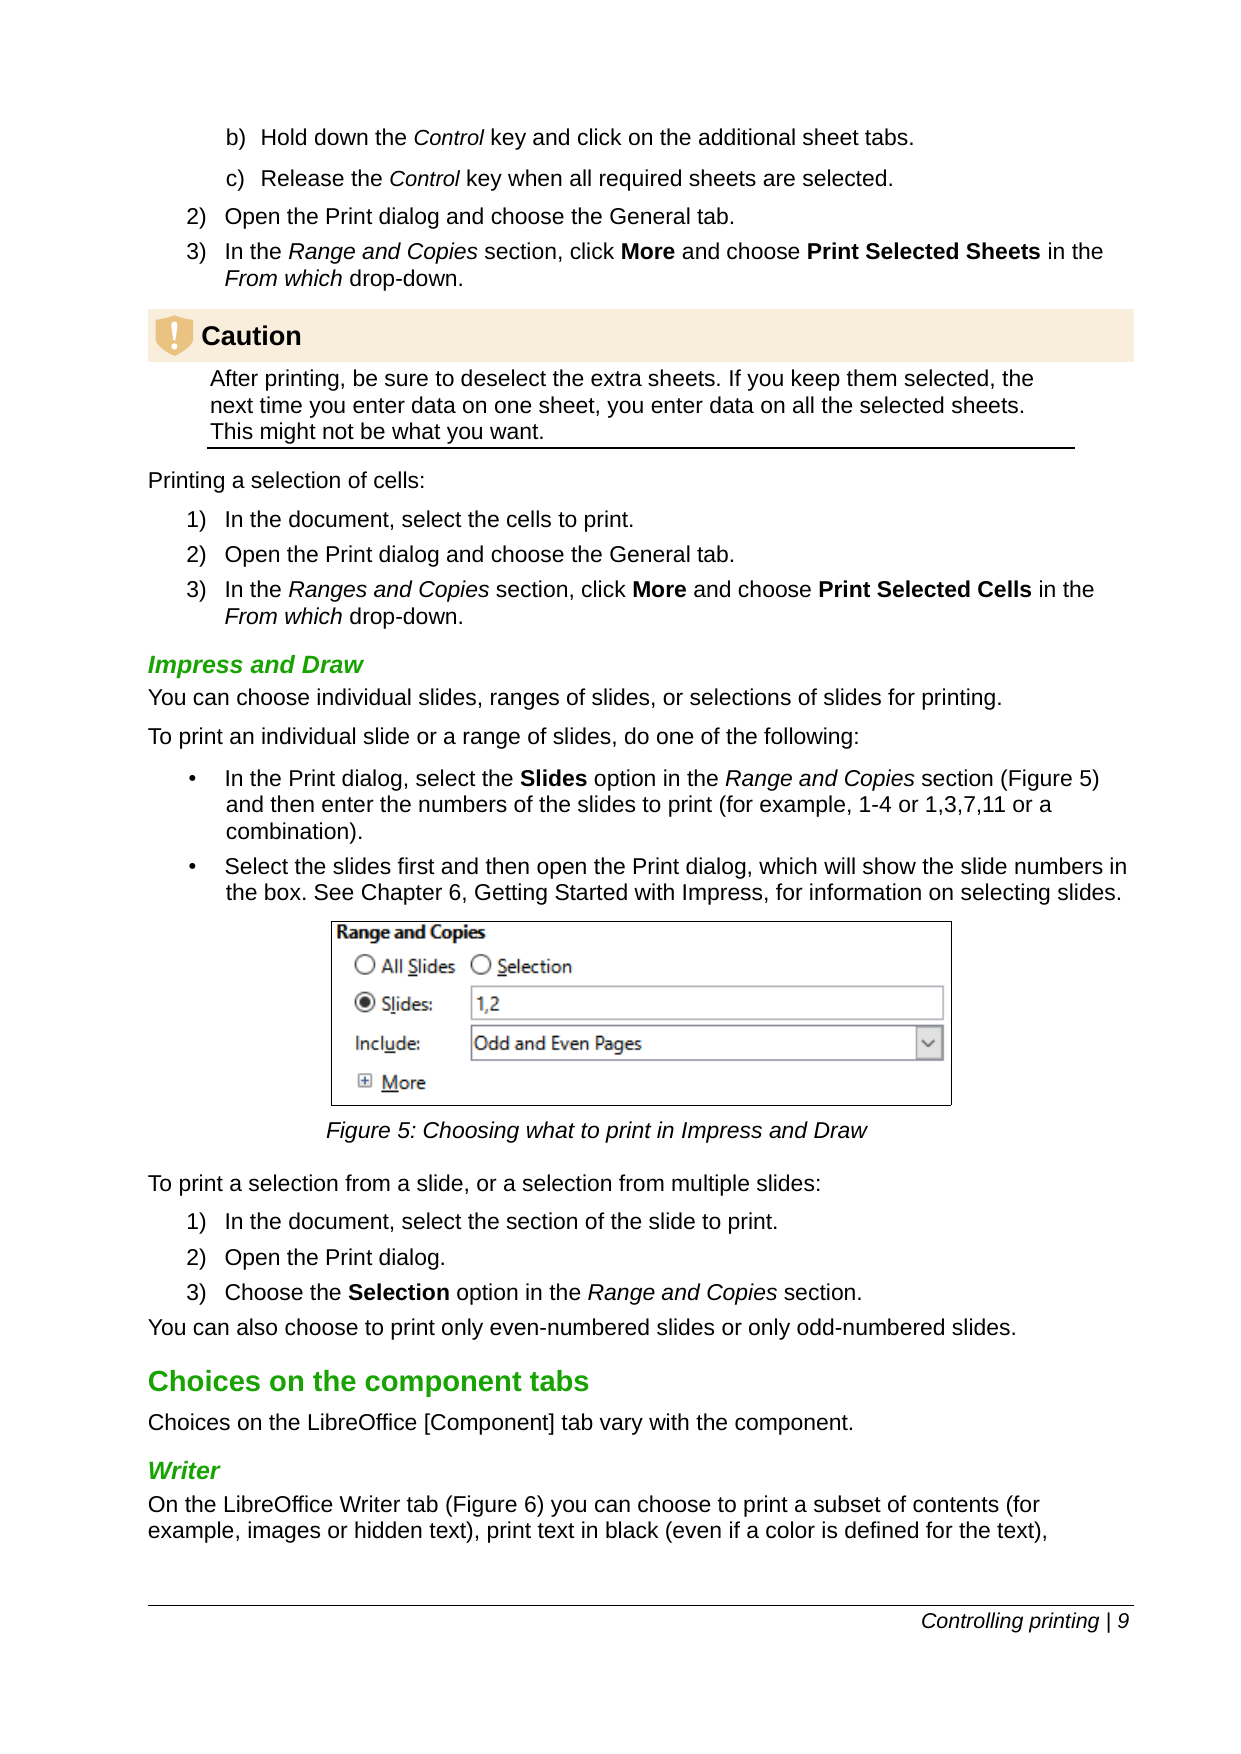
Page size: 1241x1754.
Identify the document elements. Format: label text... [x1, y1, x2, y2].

list Printing a selection of cells: [148, 467, 1134, 493]
list In the Ranges and Copies section, click More and choose Print Selected Cells in the From which drop-down. [207, 576, 1134, 629]
text On the LibreOffice Writer tab (Figure 6) you can choose to print a subset of contents (for example, images or hidden text), print text in black (even if a color is defined for the text), [148, 1491, 1134, 1544]
subtitle Choices on the component tabs [148, 1364, 1134, 1397]
list In the document, select the cells to print. [207, 506, 1134, 532]
list Release the Control key when all required sheets are selected. [223, 162, 1134, 194]
text After printing, be sure to deselect the extra sheets. If you keep them selected, the next time you enter data on one sheet, you enter data on all the selected sheets. This might not be what you want. [207, 362, 1075, 447]
text You can choose individual slides, ranges of slides, or selections of slides for printing. [148, 684, 1134, 711]
text You can also choose to print only even-numbered slides or only odd-numbered slides. [148, 1314, 1134, 1340]
list Open the Print dialog. [207, 1243, 1134, 1270]
list In the document, select the section of the slide to print. [207, 1208, 1134, 1235]
list Hold down the Control key and click on the additional sheet tabs. [223, 121, 1134, 153]
text Figure 5: Choosing what to print in Impress and Draw [326, 1117, 956, 1143]
list Select the slides first and then open the Print dialog, which will show the slide numbers in the box. See Chapter 6, Getting Started with Impress, for information on selecting slides. [185, 850, 1134, 908]
list To print a selection from a slide, or a selection from multiple slides: [148, 1169, 1134, 1196]
list In the Print dialog, select the Slides option in the Range and Copies section (Figure 5) and then enter the numbers of the slides to print (for example, 1-4 or 1,3,7,11 or a combination). [185, 762, 1134, 844]
list Open the Print dialog and choose the General tab. [207, 541, 1134, 567]
list In the Range and Copies section, click More and choose Print Selected Sheets in the From which drop-down. [207, 238, 1134, 291]
list Open the Print dialog and choose the General tab. [207, 203, 1134, 229]
text Choices on the LibreOffice [Component] tab vary with the component. [148, 1409, 1134, 1436]
subtitle Caution [148, 309, 1134, 362]
subtitle Writer [148, 1456, 1134, 1485]
list Choose the Selection option in the Range and Copies section. [207, 1279, 1134, 1305]
picture [332, 922, 951, 1105]
subtitle Impress and Draw [148, 650, 1134, 678]
text To print an individual slide or a range of slides, do one of the following: [148, 723, 1134, 749]
